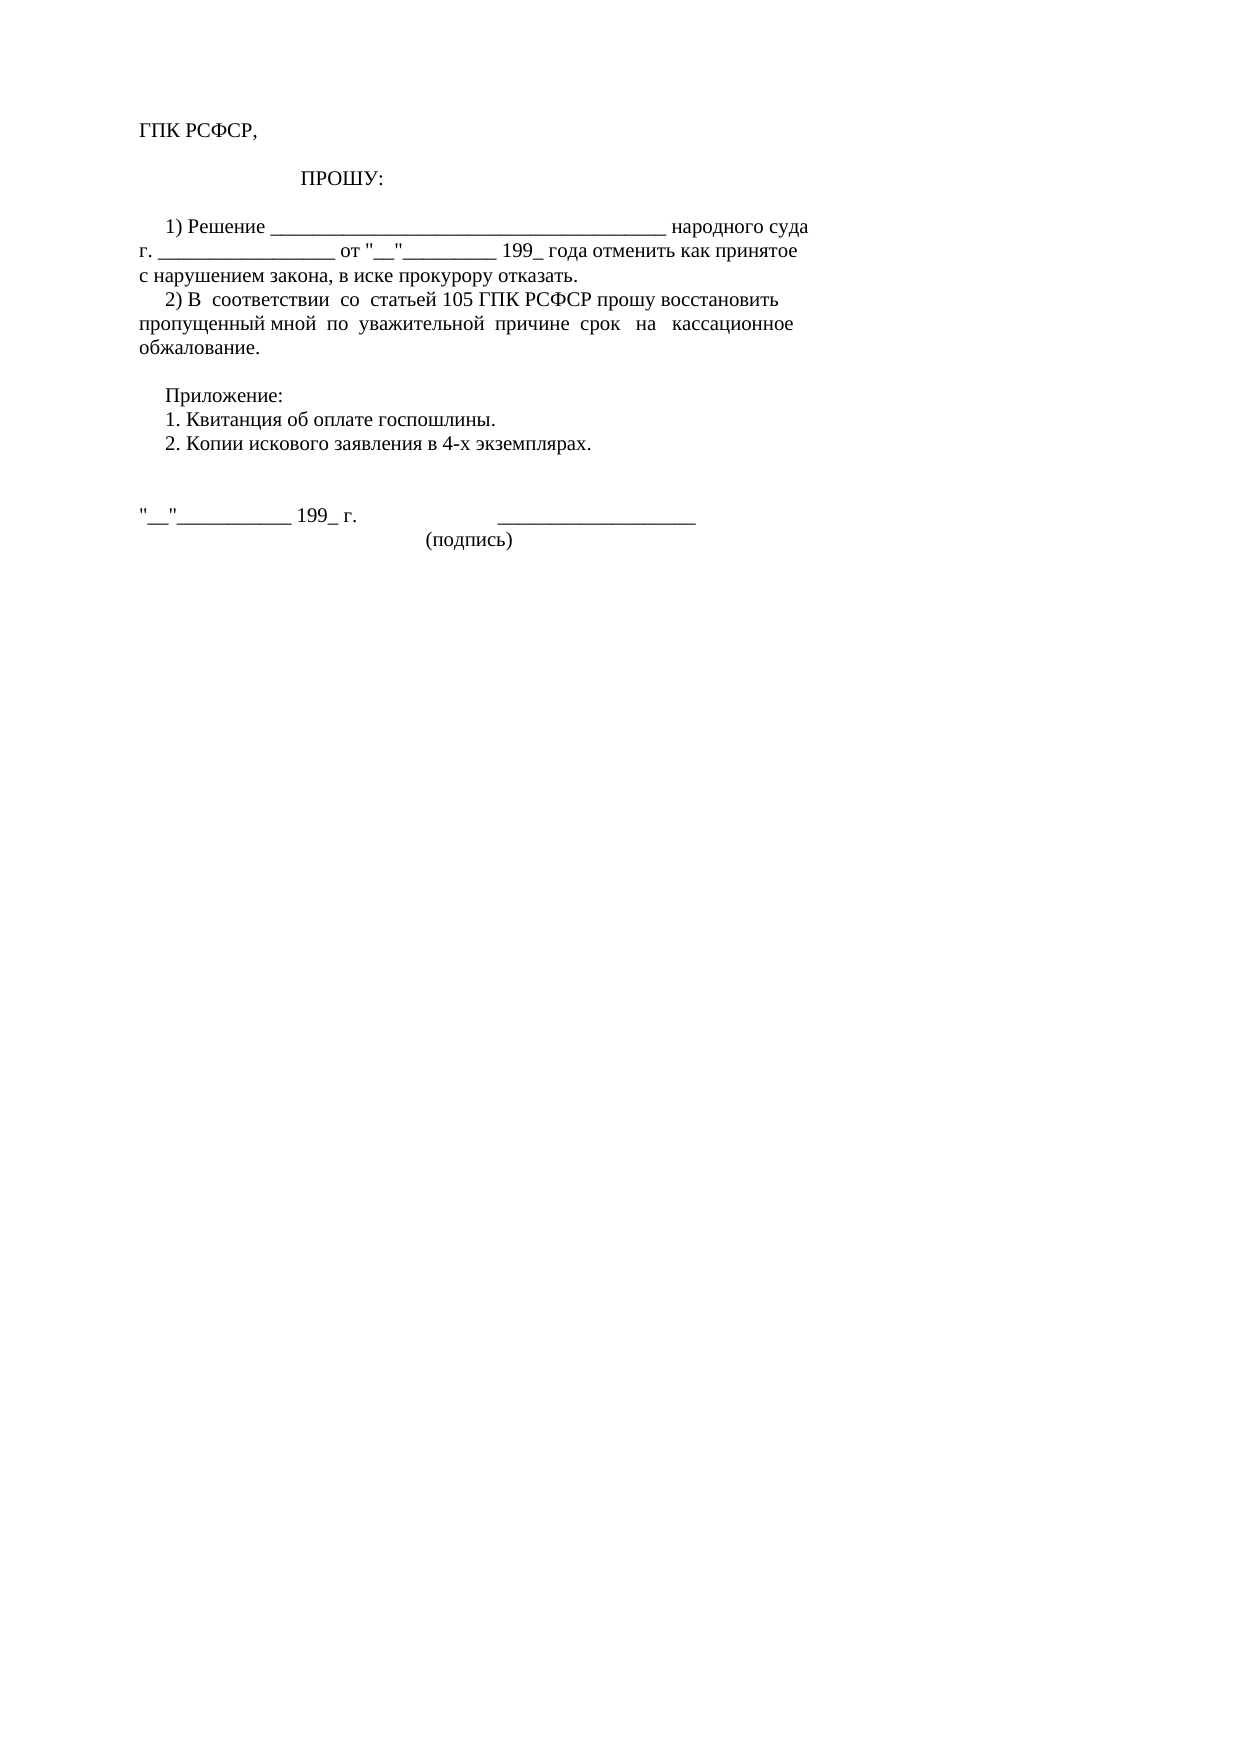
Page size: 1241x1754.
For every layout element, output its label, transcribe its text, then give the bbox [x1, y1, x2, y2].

text 1. Квитанция об оплате госпошлины. [118, 407, 1122, 431]
text с нарушением закона, в иске прокурору отказать. [118, 262, 1122, 287]
text 2. Копии искового заявления в 4-х экземплярах. [118, 431, 1122, 455]
text 1) Решение ______________________________________ народного суда [118, 214, 1122, 238]
text (подпись) [118, 527, 1122, 551]
text 2) В соответствии со статьей 105 ГПК РСФСР прошу восстановить [118, 287, 1122, 311]
text ПРОШУ: [118, 166, 1122, 190]
text "__"___________ 199_ г. ___________________ [118, 503, 1122, 527]
text Приложение: [118, 383, 1122, 407]
text г. _________________ от "__"_________ 199_ года отменить как принятое [118, 238, 1122, 262]
text пропущенный мной по уважительной причине срок на кассационное [118, 311, 1122, 335]
text обжалование. [118, 335, 1122, 359]
text ГПК РСФСР, [118, 118, 1122, 142]
